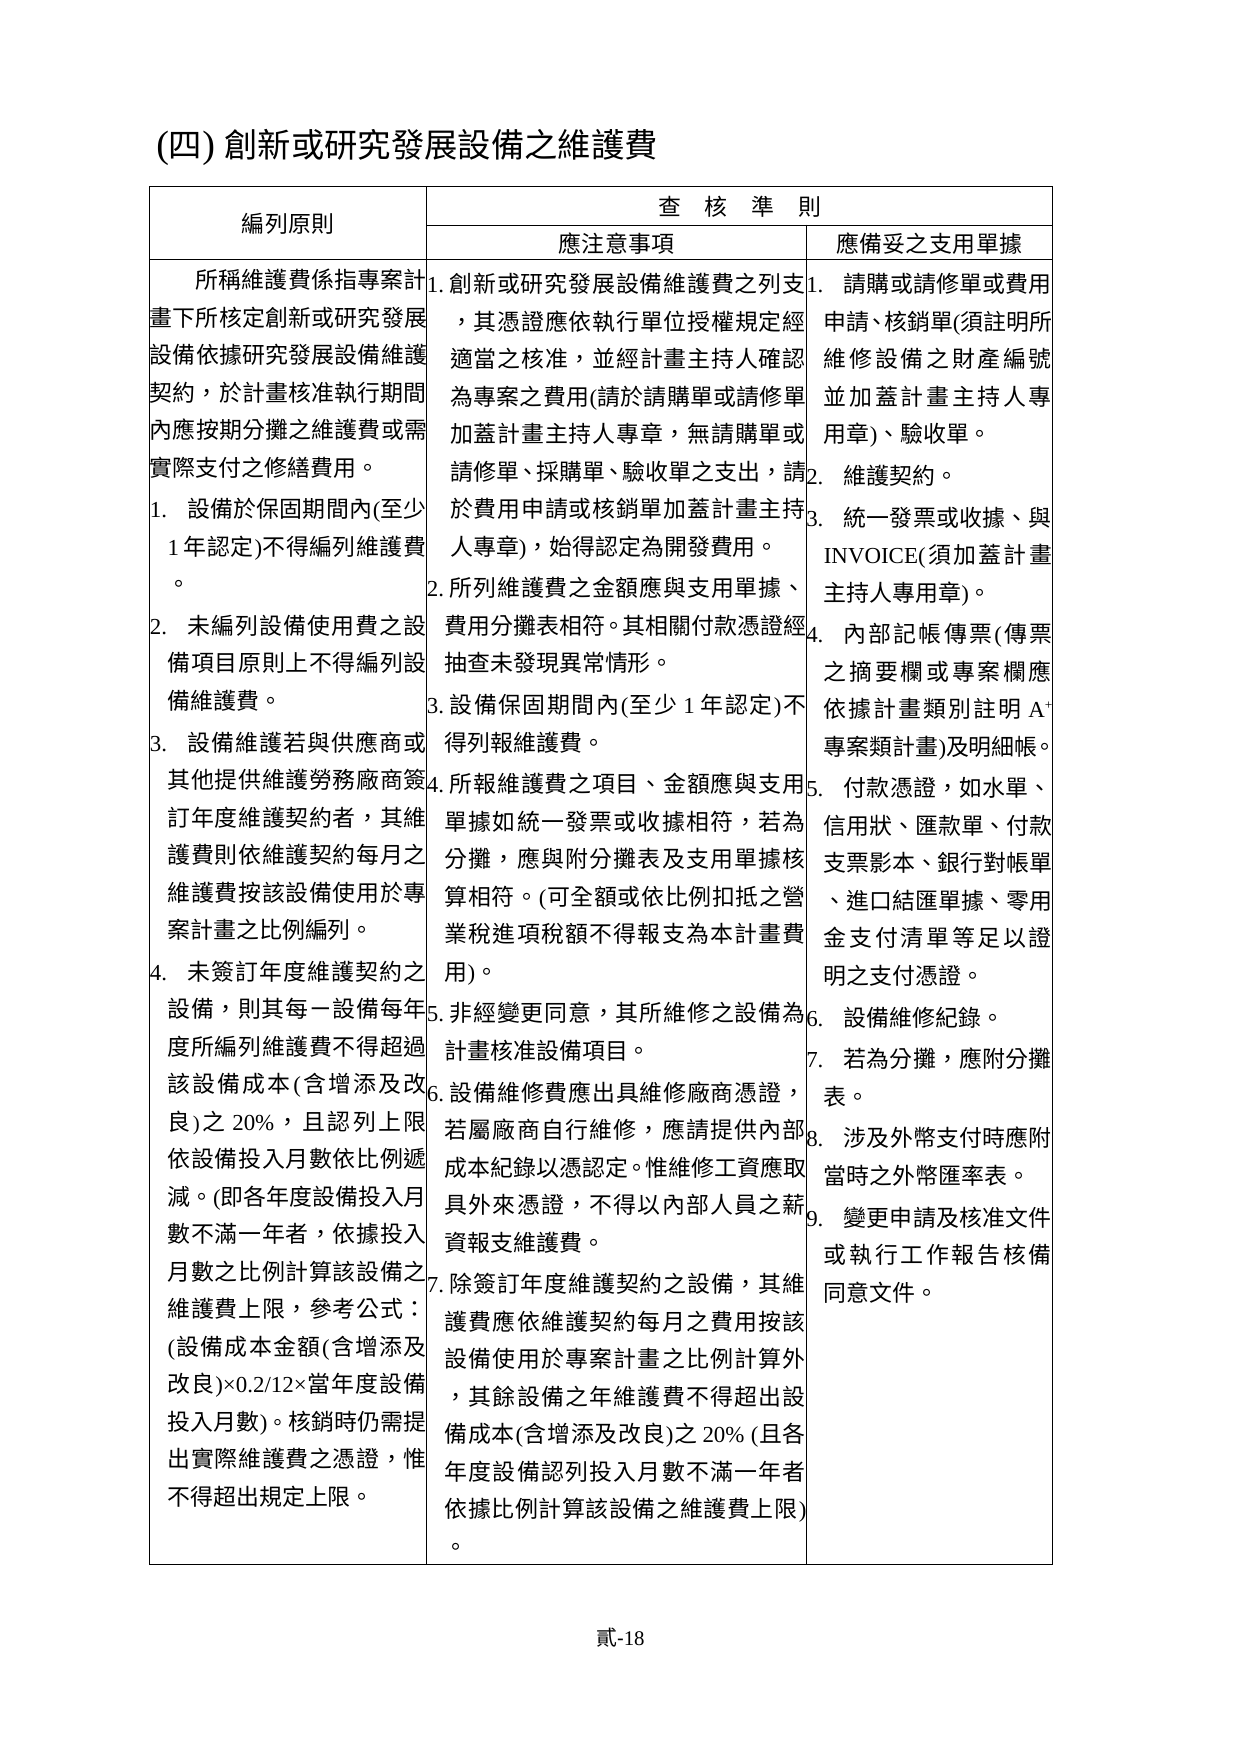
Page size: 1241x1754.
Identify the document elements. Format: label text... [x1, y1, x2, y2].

table_cell 創新或研究發展設備維護費之列支，其憑證應依執行單位授權規定經適當之核准，並經計畫主持人確認為專案之費用(請於請購單或請修單加蓋計畫主持人專章，無請購單或請修單、採購單、驗收單之支出，請於費用申請或核銷單加蓋計畫主持人專章)，始得認定為開發費用。 所列維護費之金額應與支用單據、費用分攤表相符。其相關付款憑證經抽查未發現異常情形。 設備保固期間內(至少1年認定)不得列報維護費。 所報維護費之項目、金額應與支用單據如統一發票或收據相符，若為分攤，應與附分攤表及支用單據核算相符。(可全額或依比例扣抵之營業稅進項稅額不得報支為本計畫費用)。 非經變更同意，其所維修之設備為計畫核准設備項目。 設備維修費應出具維修廠商憑證，若屬廠商自行維修，應請提供內部成本紀錄以憑認定。惟維修工資應取具外來憑證，不得以內部人員之薪資報支維護費。 除簽訂年度維護契約之設備，其維護費應依維護契約每月之費用按該設備使用於專案計畫之比例計算外，其餘設備之年維護費不得超出設備成本(含增添及改良)之20% (且各年度設備認列投入月數不滿一年者依據比例計算該設備之維護費上限)。 [427, 260, 806, 1564]
table_header 查 核 準 則 [427, 187, 1052, 224]
table_cell 應備妥之支用單據 [807, 226, 1052, 259]
table_cell 應注意事項 [427, 226, 806, 259]
table_cell 所稱維護費係指專案計畫下所核定創新或研究發展設備依據研究發展設備維護契約，於計畫核准執行期間內應按期分攤之維護費或需實際支付之修繕費用。 設備於保固期間內(至少1年認定)不得編列維護費。 未編列設備使用費之設備項目原則上不得編列設備維護費。 設備維護若與供應商或其他提供維護勞務廠商簽訂年度維護契約者，其維護費則依維護契約每月之維護費按該設備使用於專案計畫之比例編列。 未簽訂年度維護契約之設備，則其每ㄧ設備每年度所編列維護費不得超過該設備成本(含增添及改良)之20%，且認列上限依設備投入月數依比例遞減。(即各年度設備投入月數不滿一年者，依據投入月數之比例計算該設備之維護費上限，參考公式：(設備成本金額(含增添及改良)×0.2/12×當年度設備投入月數)。核銷時仍需提出實際維護費之憑證，惟不得超出規定上限。 [150, 260, 426, 1564]
table_header 編列原則 [150, 187, 426, 259]
table_cell 請購或請修單或費用申請、核銷單(須註明所維修設備之財產編號並加蓋計畫主持人專用章)、驗收單。 維護契約。 統一發票或收據、與INVOICE(須加蓋計畫主持人專用章)。 內部記帳傳票(傳票之摘要欄或專案欄應依據計畫類別註明A+專案類計畫)及明細帳。 付款憑證，如水單、信用狀、匯款單、付款支票影本、銀行對帳單、進口結匯單據、零用金支付清單等足以證明之支付憑證。 設備維修紀錄。 若為分攤，應附分攤表。 涉及外幣支付時應附當時之外幣匯率表。 變更申請及核准文件或執行工作報告核備同意文件。 [807, 260, 1052, 1564]
list 創新或研究發展設備之維護費 [156, 119, 1090, 167]
